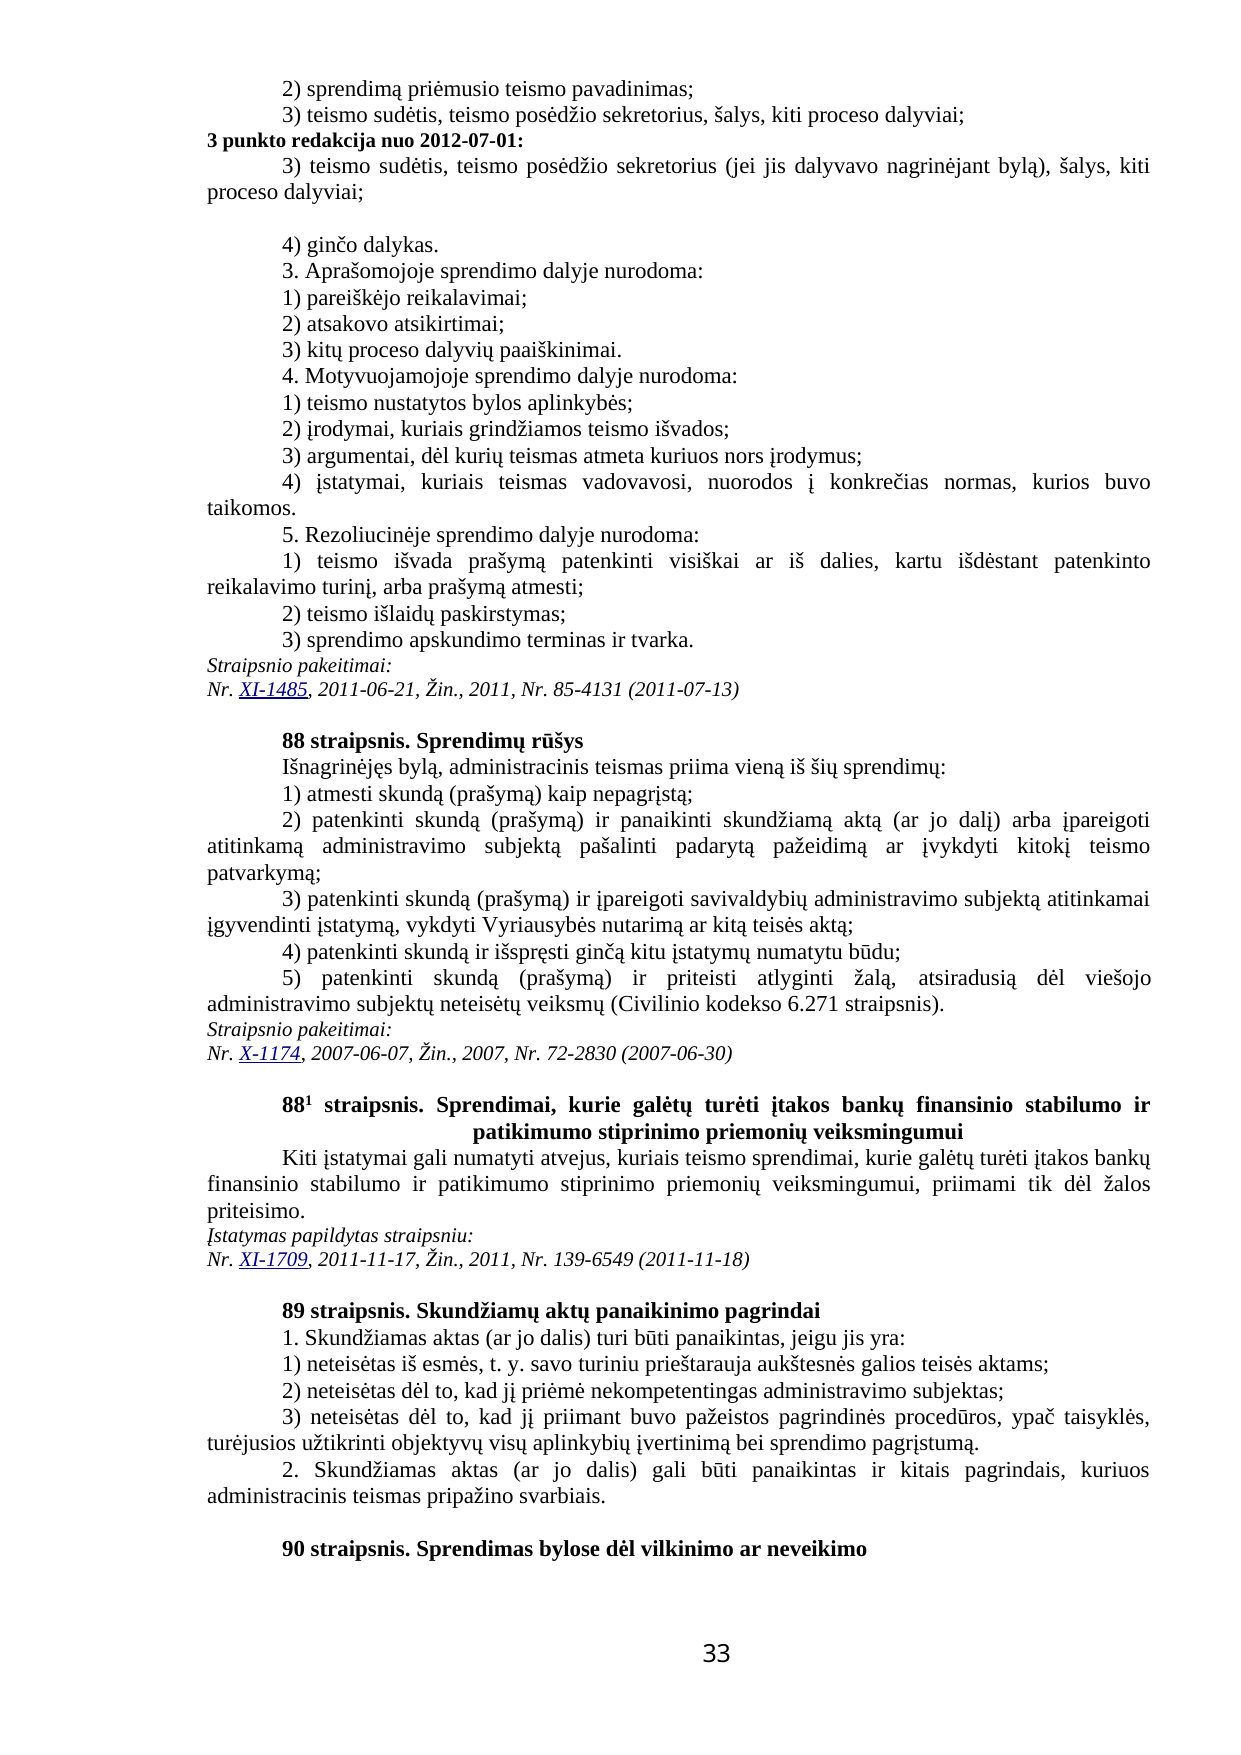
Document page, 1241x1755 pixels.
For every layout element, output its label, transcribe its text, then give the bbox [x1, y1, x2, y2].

text 2) atsakovo atsikirtimai; [207, 310, 1152, 336]
text Kiti įstatymai gali numatyti atvejus, kuriais teismo sprendimai, kurie galėtų turėti įtakos bankų finansinio stabilumo ir patikimumo stiprinimo priemonių veiksmingumui, priimami tik dėl žalos priteisimo. [207, 1144, 1152, 1223]
text 1) atmesti skundą (prašymą) kaip nepagrįstą; [207, 780, 1152, 806]
text 5) patenkinti skundą (prašymą) ir priteisti atlyginti žalą, atsiradusią dėl viešojo administravimo subjektų neteisėtų veiksmų (Civilinio kodekso 6.271 straipsnis). [207, 964, 1152, 1017]
text 1) neteisėtas iš esmės, t. y. savo turiniu prieštarauja aukštesnės galios teisės aktams; [207, 1350, 1152, 1377]
text 1) teismo išvada prašymą patenkinti visiškai ar iš dalies, kartu išdėstant patenkinto reikalavimo turinį, arba prašymą atmesti; [207, 547, 1152, 600]
text 2) įrodymai, kuriais grindžiamos teismo išvados; [207, 415, 1152, 442]
text 3) teismo sudėtis, teismo posėdžio sekretorius, šalys, kiti proceso dalyviai; [207, 101, 1152, 128]
text 4. Motyvuojamojoje sprendimo dalyje nurodoma: [207, 363, 1152, 389]
text 3) patenkinti skundą (prašymą) ir įpareigoti savivaldybių administravimo subjektą atitinkamai įgyvendinti įstatymą, vykdyti Vyriausybės nutarimą ar kitą teisės aktą; [207, 885, 1152, 938]
text 2) neteisėtas dėl to, kad jį priėmė nekompetentingas administravimo subjektas; [207, 1377, 1152, 1403]
text Nr. XI-1485, 2011-06-21, Žin., 2011, Nr. 85-4131 (2011-07-13) [207, 677, 1152, 701]
text 3 punkto redakcija nuo 2012-07-01: [207, 128, 1152, 152]
text 5. Rezoliucinėje sprendimo dalyje nurodoma: [207, 521, 1152, 547]
text 1) teismo nustatytos bylos aplinkybės; [207, 389, 1152, 415]
text 1) pareiškėjo reikalavimai; [207, 283, 1152, 310]
text 3) kitų proceso dalyvių paaiškinimai. [207, 336, 1152, 363]
text 4) įstatymai, kuriais teismas vadovavosi, nuorodos į konkrečias normas, kurios buvo taikomos. [207, 468, 1152, 521]
text Nr. X-1174, 2007-06-07, Žin., 2007, Nr. 72-2830 (2007-06-30) [207, 1041, 1152, 1065]
text 90 straipsnis. Sprendimas bylose dėl vilkinimo ar neveikimo [207, 1535, 1152, 1561]
text 88 straipsnis. Sprendimų rūšys [207, 727, 1152, 753]
text 1. Skundžiamas aktas (ar jo dalis) turi būti panaikintas, jeigu jis yra: [207, 1324, 1152, 1350]
text Straipsnio pakeitimai: [207, 1017, 1152, 1041]
text 3. Aprašomojoje sprendimo dalyje nurodoma: [207, 257, 1152, 283]
text 89 straipsnis. Skundžiamų aktų panaikinimo pagrindai [207, 1298, 1152, 1324]
text 4) patenkinti skundą ir išspręsti ginčą kitu įstatymų numatytu būdu; [207, 938, 1152, 964]
text Išnagrinėjęs bylą, administracinis teismas priima vieną iš šių sprendimų: [207, 753, 1152, 780]
text 2. Skundžiamas aktas (ar jo dalis) gali būti panaikintas ir kitais pagrindais, kuriuos administracinis teismas pripažino svarbiais. [207, 1456, 1152, 1508]
text 2) teismo išlaidų paskirstymas; [207, 600, 1152, 626]
text 2) patenkinti skundą (prašymą) ir panaikinti skundžiamą aktą (ar jo dalį) arba įpareigoti atitinkamą administravimo subjektą pašalinti padarytą pažeidimą ar įvykdyti kitokį teismo patvarkymą; [207, 806, 1152, 885]
text 3) neteisėtas dėl to, kad jį priimant buvo pažeistos pagrindinės procedūros, ypač taisyklės, turėjusios užtikrinti objektyvų visų aplinkybių įvertinimą bei sprendimo pagrįstumą. [207, 1403, 1152, 1456]
text Straipsnio pakeitimai: [207, 652, 1152, 677]
text 3) sprendimo apskundimo terminas ir tvarka. [207, 626, 1152, 652]
text 4) ginčo dalykas. [207, 231, 1152, 257]
text Įstatymas papildytas straipsniu: [207, 1223, 1152, 1247]
text 881 straipsnis. Sprendimai, kurie galėtų turėti įtakos bankų finansinio stabilumo ir patikimumo stiprinimo priemonių veiksmingumui [282, 1091, 1152, 1144]
text 3) argumentai, dėl kurių teismas atmeta kuriuos nors įrodymus; [207, 442, 1152, 468]
text 3) teismo sudėtis, teismo posėdžio sekretorius (jei jis dalyvavo nagrinėjant bylą), šalys, kiti proceso dalyviai; [207, 152, 1152, 204]
text Nr. XI-1709, 2011-11-17, Žin., 2011, Nr. 139-6549 (2011-11-18) [207, 1247, 1152, 1271]
text 2) sprendimą priėmusio teismo pavadinimas; [207, 75, 1152, 101]
